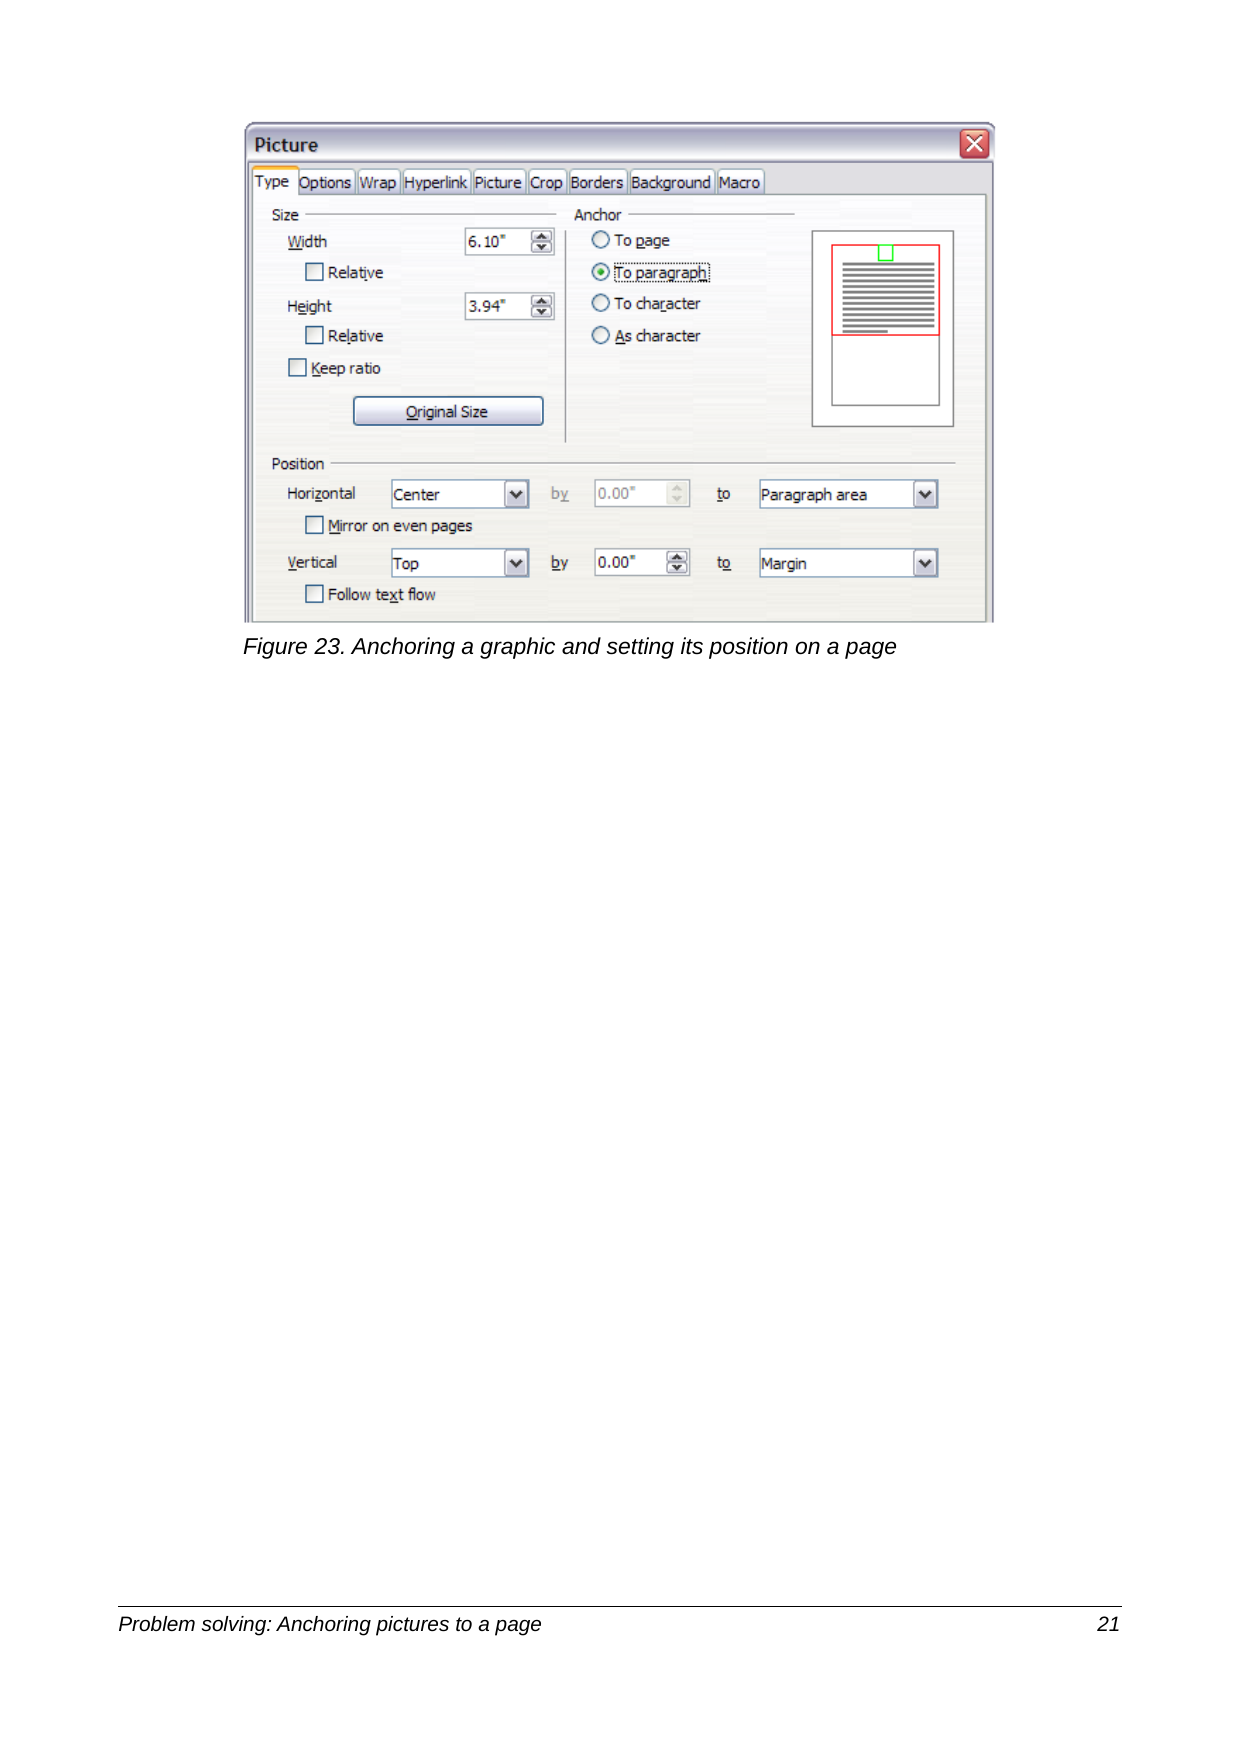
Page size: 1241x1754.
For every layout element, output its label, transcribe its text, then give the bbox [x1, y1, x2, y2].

text Figure 23. Anchoring a graphic and setting its position on a page [243, 633, 997, 659]
picture [242, 118, 998, 627]
